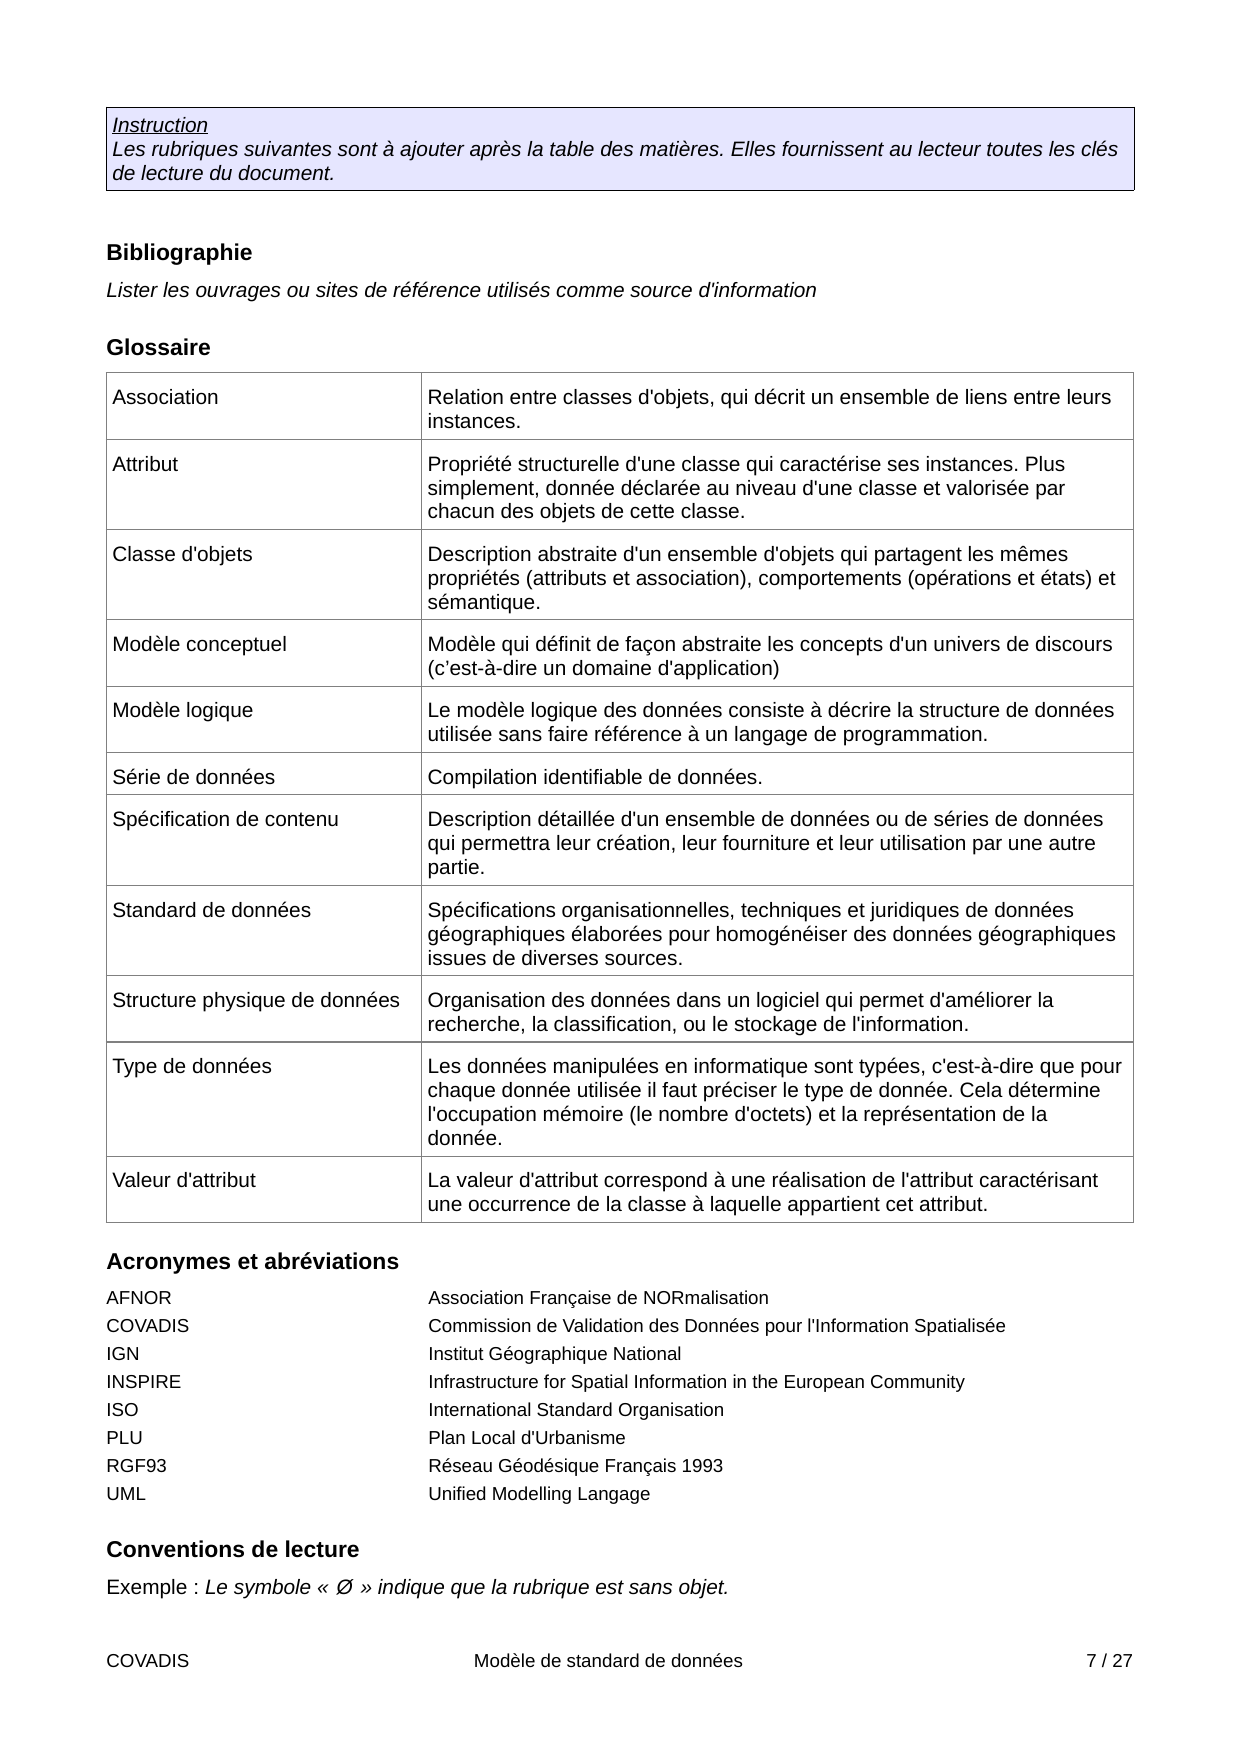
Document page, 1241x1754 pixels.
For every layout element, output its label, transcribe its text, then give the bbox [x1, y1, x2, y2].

text IGN Institut Géographique National [106, 1343, 1134, 1364]
table_cell Spécification de contenu [107, 795, 421, 885]
table_cell Structure physique de données [107, 976, 421, 1041]
table_cell Modèle qui définit de façon abstraite les concepts d'un univers de discours (c’est-à-dire un domaine d'application) [422, 620, 1133, 686]
text ISO International Standard Organisation [106, 1399, 1134, 1421]
table_cell Attribut [107, 440, 421, 529]
table_cell Modèle conceptuel [107, 620, 421, 686]
table_cell Série de données [107, 753, 421, 794]
table_cell Standard de données [107, 886, 421, 975]
table_header Instruction Les rubriques suivantes sont à ajouter après la table des matières. Elles fournissent au lecteur toutes les clés de lecture du document. [107, 108, 1134, 190]
text COVADIS Commission de Validation des Données pour l'Information Spatialisée [106, 1315, 1134, 1336]
table_cell Organisation des données dans un logiciel qui permet d'améliorer la recherche, la classification, ou le stockage de l'information. [422, 976, 1133, 1041]
table_cell Compilation identifiable de données. [422, 753, 1133, 794]
table_cell Le modèle logique des données consiste à décrire la structure de données utilisée sans faire référence à un langage de programmation. [422, 687, 1133, 752]
text INSPIRE Infrastructure for Spatial Information in the European Community [106, 1371, 1134, 1392]
table_cell Valeur d'attribut [107, 1157, 421, 1222]
text Exemple : Le symbole « Ø » indique que la rubrique est sans objet. [106, 1575, 1134, 1599]
text AFNOR Association Française de NORmalisation [106, 1287, 1134, 1308]
table_header Relation entre classes d'objets, qui décrit un ensemble de liens entre leurs instances. [422, 373, 1133, 439]
table_cell Type de données [107, 1043, 421, 1156]
text Lister les ouvrages ou sites de référence utilisés comme source d'information [106, 278, 1134, 302]
subtitle Bibliographie [106, 239, 1134, 266]
table_cell Les données manipulées en informatique sont typées, c'est-à-dire que pour chaque donnée utilisée il faut préciser le type de donnée. Cela détermine l'occupation mémoire (le nombre d'octets) et la représentation de la donnée. [422, 1043, 1133, 1156]
subtitle Conventions de lecture [106, 1536, 1134, 1562]
table_cell La valeur d'attribut correspond à une réalisation de l'attribut caractérisant une occurrence de la classe à laquelle appartient cet attribut. [422, 1157, 1133, 1222]
table_cell Propriété structurelle d'une classe qui caractérise ses instances. Plus simplement, donnée déclarée au niveau d'une classe et valorisée par chacun des objets de cette classe. [422, 440, 1133, 529]
text RGF93 Réseau Géodésique Français 1993 [106, 1455, 1134, 1477]
text UML Unified Modelling Langage [106, 1483, 1134, 1504]
subtitle Acronymes et abréviations [106, 1248, 1134, 1274]
table_cell Modèle logique [107, 687, 421, 752]
table_cell Description détaillée d'un ensemble de données ou de séries de données qui permettra leur création, leur fourniture et leur utilisation par une autre partie. [422, 795, 1133, 885]
table_header Association [107, 373, 421, 439]
table_cell Classe d'objets [107, 530, 421, 619]
table_cell Spécifications organisationnelles, techniques et juridiques de données géographiques élaborées pour homogénéiser des données géographiques issues de diverses sources. [422, 886, 1133, 975]
text PLU Plan Local d'Urbanisme [106, 1427, 1134, 1448]
subtitle Glossaire [106, 333, 1134, 360]
table_cell Description abstraite d'un ensemble d'objets qui partagent les mêmes propriétés (attributs et association), comportements (opérations et états) et sémantique. [422, 530, 1133, 619]
